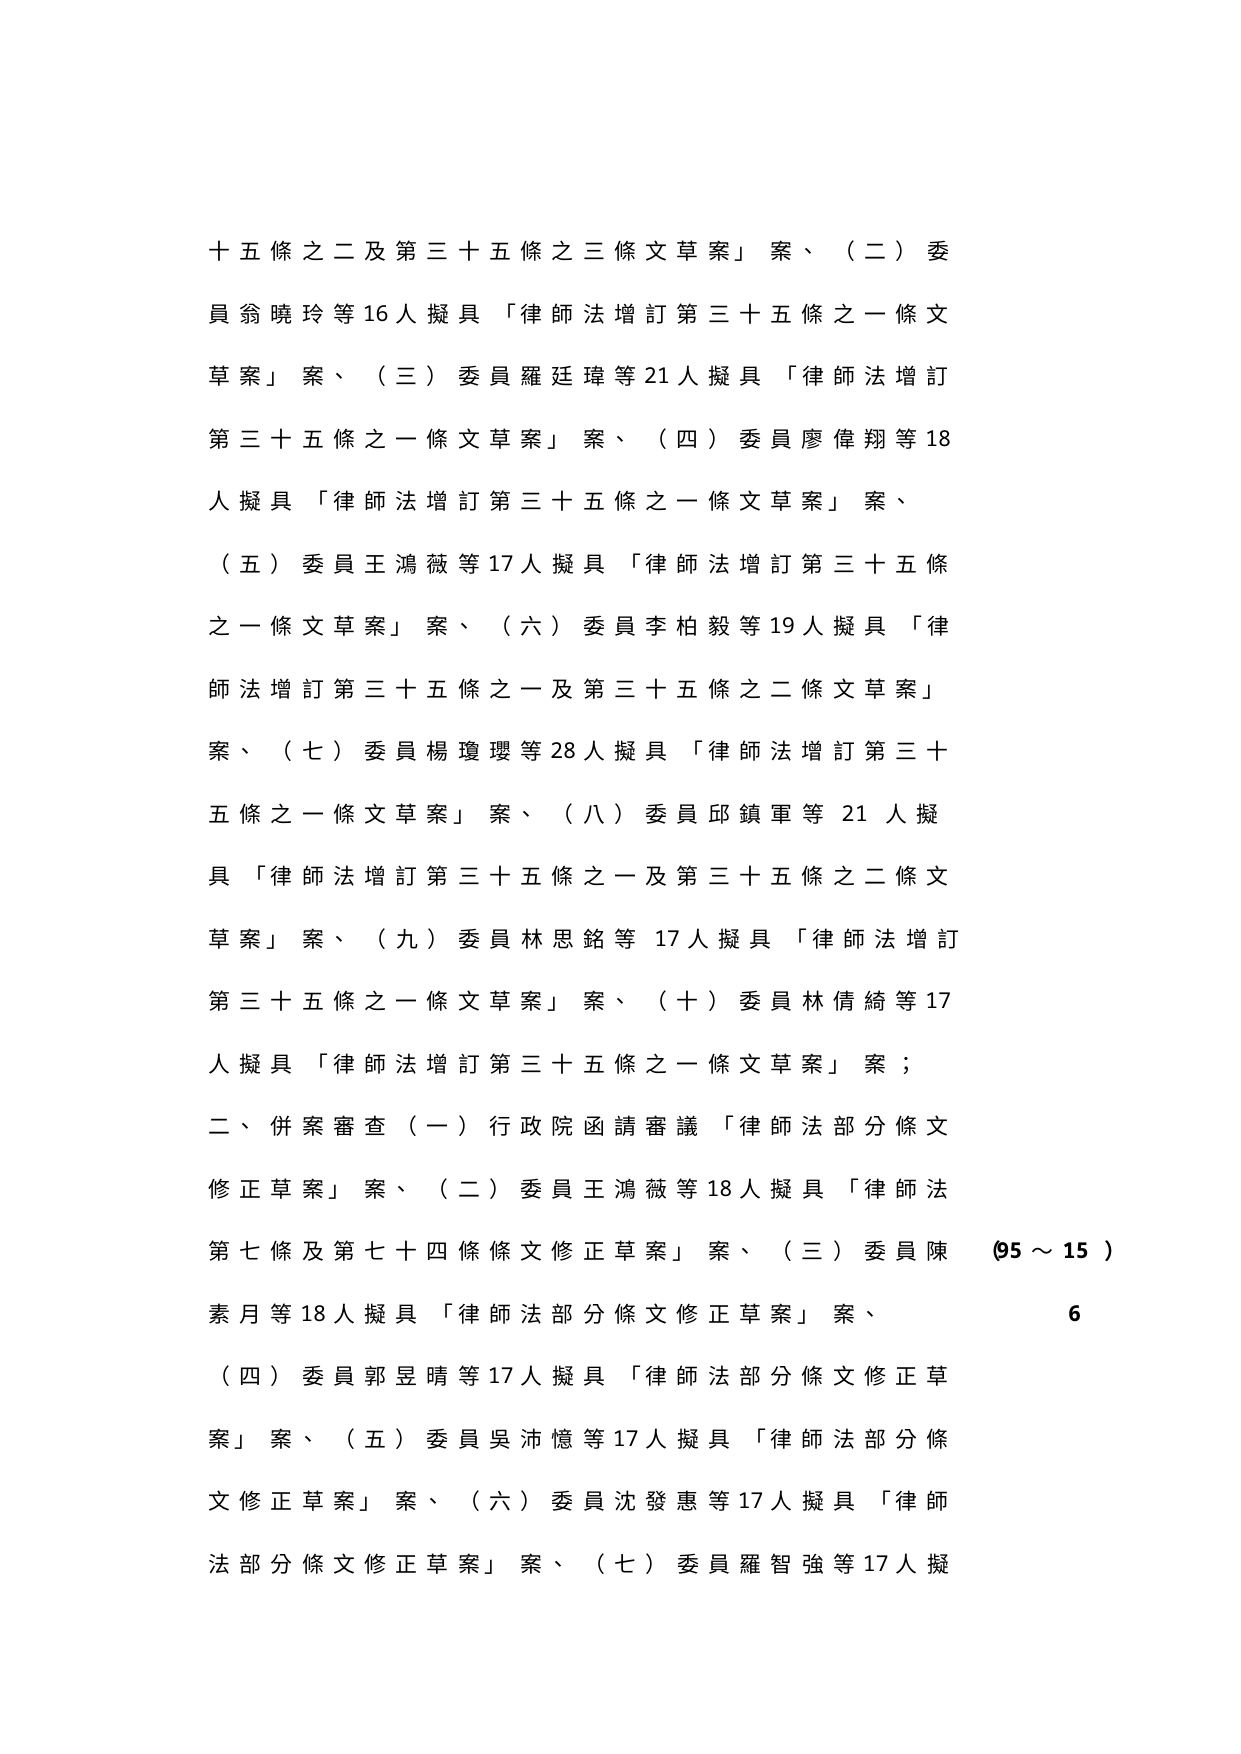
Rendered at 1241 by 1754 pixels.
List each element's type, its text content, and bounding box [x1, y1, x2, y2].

table_cell ） [1091, 219, 1108, 1594]
table_cell （ [967, 219, 986, 1594]
table_cell 十五條之二及第三十五條之三條文草案」案、（二）委員翁曉玲等16人擬具「律師法增訂第三十五條之一條文草案」案、（三）委員羅廷瑋等21人擬具「律師法增訂第三十五條之一條文草案」案、（四）委員廖偉翔等18人擬具「律師法增訂第三十五條之一條文草案」案、（五）委員王鴻薇等17人擬具「律師法增訂第三十五條之一條文草案」案、（六）委員李柏毅等19人擬具「律師法增訂第三十五條之一及第三十五條之二條文草案」案、（七）委員楊瓊瓔等28人擬具「律師法增訂第三十五條之一條文草案」案、（八）委員邱鎮軍等21人擬具「律師法增訂第三十五條之一及第三十五條之二條文草案」案、（九）委員林思銘等17人擬具「律師法增訂第三十五條之一條文草案」案、（十）委員林倩綺等17人擬具「律師法增訂第三十五條之一條文草案」案；二、併案審查（一）行政院函請審議「律師法部分條文修正草案」案、（二）委員王鴻薇等18人擬具「律師法第七條及第七十四條條文修正草案」案、（三）委員陳素月等18人擬具「律師法部分條文修正草案」案、（四）委員郭昱晴等17人擬具「律師法部分條文修正草案」案、（五）委員吳沛憶等17人擬具「律師法部分條文修正草案」案、（六）委員沈發惠等17人擬具「律師法部分條文修正草案」案、（七）委員羅智強等17人擬 [150, 219, 967, 1594]
table_cell ～ [1023, 219, 1053, 1594]
table_cell 156 [1053, 219, 1091, 1594]
table_cell 95 [986, 219, 1023, 1594]
